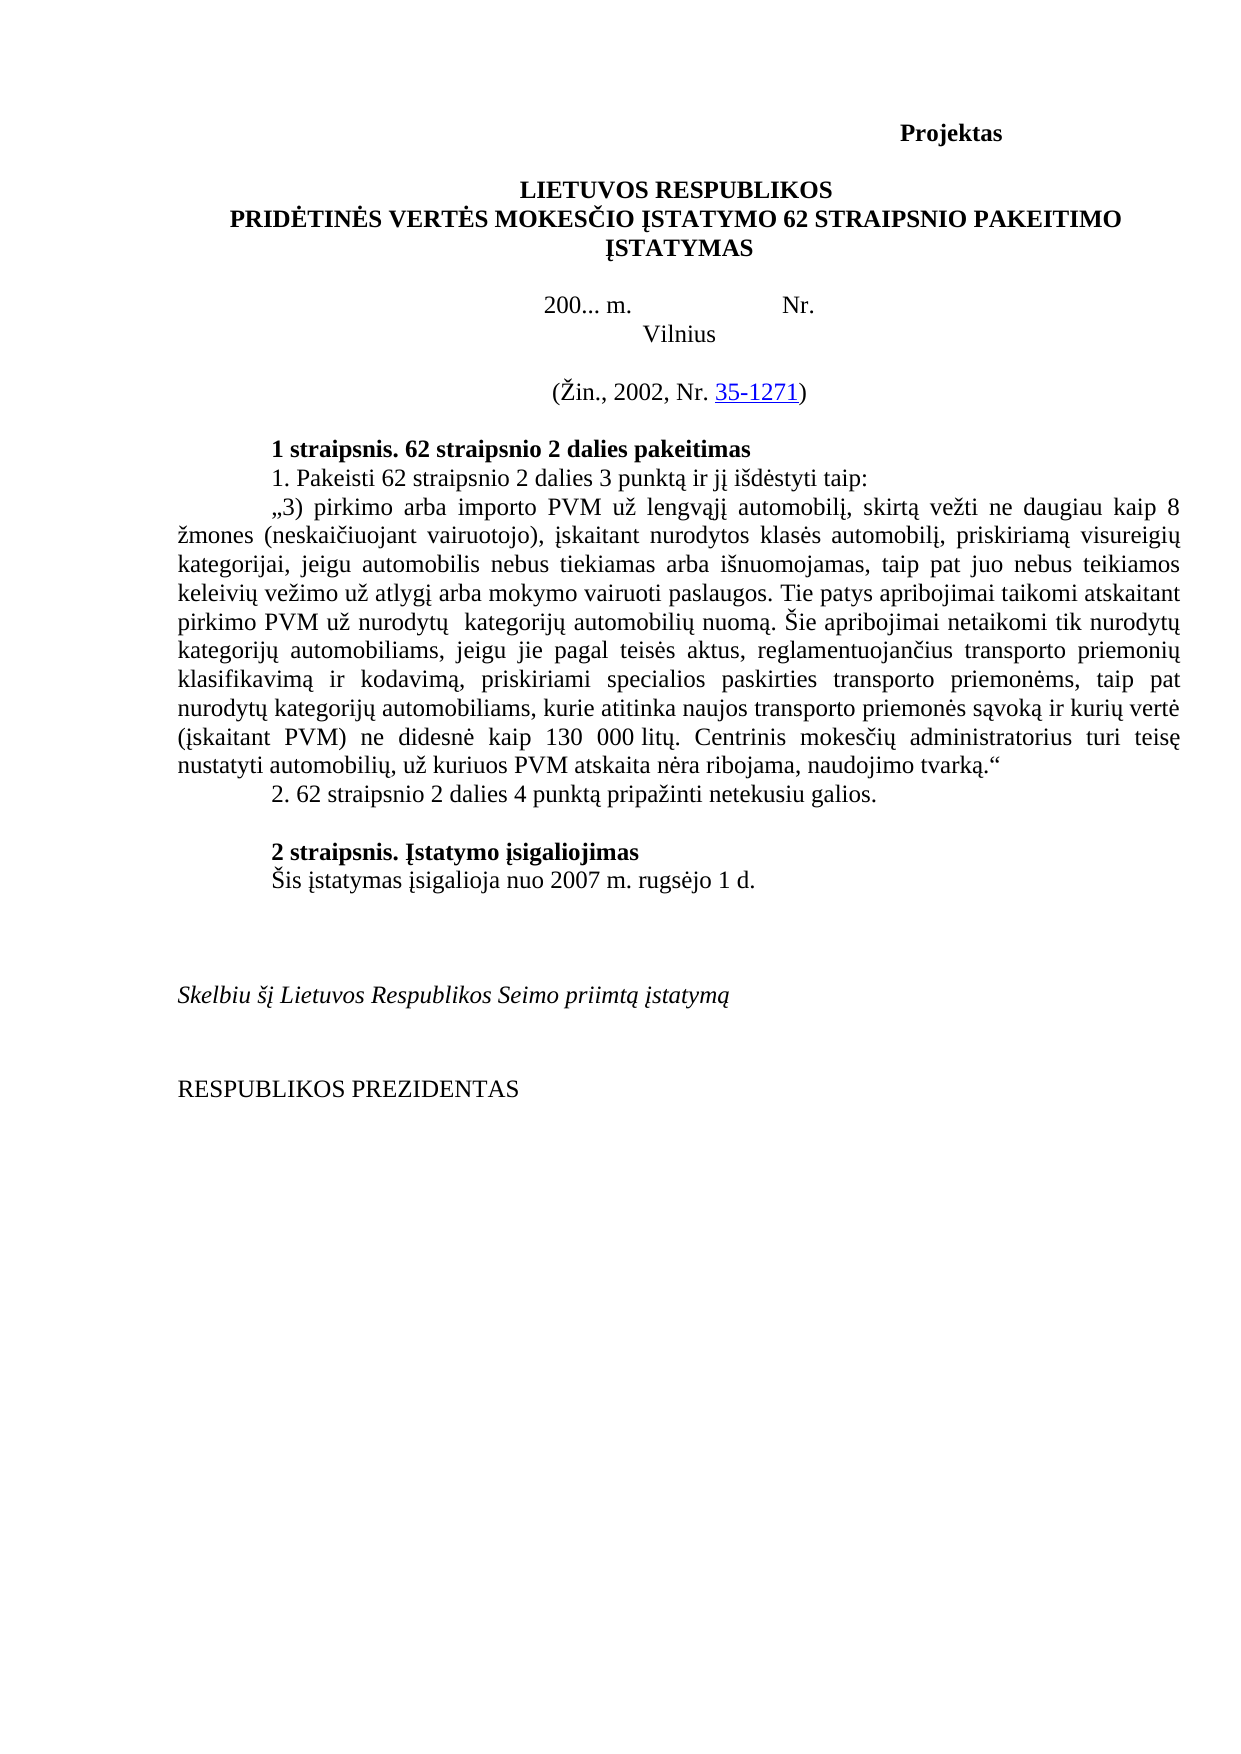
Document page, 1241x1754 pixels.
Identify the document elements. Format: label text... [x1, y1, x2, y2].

text Šis įstatymas įsigalioja nuo 2007 m. rugsėjo 1 d. [177, 866, 1181, 894]
text „3) pirkimo arba importo PVM už lengvąjį automobilį, skirtą vežti ne daugiau kaip 8 žmones (neskaičiuojant vairuotojo), įskaitant nurodytos klasės automobilį, priskiriamą visureigių kategorijai, jeigu automobilis nebus tiekiamas arba išnuomojamas, taip pat juo nebus teikiamos keleivių vežimo už atlygį arba mokymo vairuoti paslaugos. Tie patys apribojimai taikomi atskaitant pirkimo PVM už nurodytų kategorijų automobilių nuomą. Šie apribojimai netaikomi tik nurodytų kategorijų automobiliams, jeigu jie pagal teisės aktus, reglamentuojančius transporto priemonių klasifikavimą ir kodavimą, priskiriami specialios paskirties transporto priemonėms, taip pat nurodytų kategorijų automobiliams, kurie atitinka naujos transporto priemonės sąvoką ir kurių vertė (įskaitant PVM) ne didesnė kaip 130 000 litų. Centrinis mokesčių administratorius turi teisę nustatyti automobilių, už kuriuos PVM atskaita nėra ribojama, naudojimo tvarką.“ [177, 492, 1181, 779]
text Projektas [177, 118, 1181, 147]
text 1 straipsnis. 62 straipsnio 2 dalies pakeitimas [177, 434, 1181, 463]
text (Žin., 2002, Nr. 35-1271) [177, 377, 1181, 406]
text RESPUBLIKOS PREZIDENTAS [177, 1074, 1181, 1103]
text Vilnius [177, 319, 1181, 348]
text 2 straipsnis. Įstatymo įsigaliojimas [177, 837, 1181, 866]
text 2. 62 straipsnio 2 dalies 4 punktą pripažinti netekusiu galios. [177, 779, 1181, 808]
text Skelbiu šį Lietuvos Respublikos Seimo priimtą įstatymą [177, 981, 1181, 1009]
text PRIDĖTINĖS VERTĖS MOKESČIO ĮSTATYMO 62 STRAIPSNIO PAKEITIMO [177, 204, 1181, 233]
text 1. Pakeisti 62 straipsnio 2 dalies 3 punktą ir jį išdėstyti taip: [177, 463, 1181, 492]
text 200... m. Nr. [177, 291, 1181, 319]
text ĮSTATYMAS [177, 233, 1181, 262]
text LIETUVOS RESPUBLIKOS [177, 176, 1181, 204]
